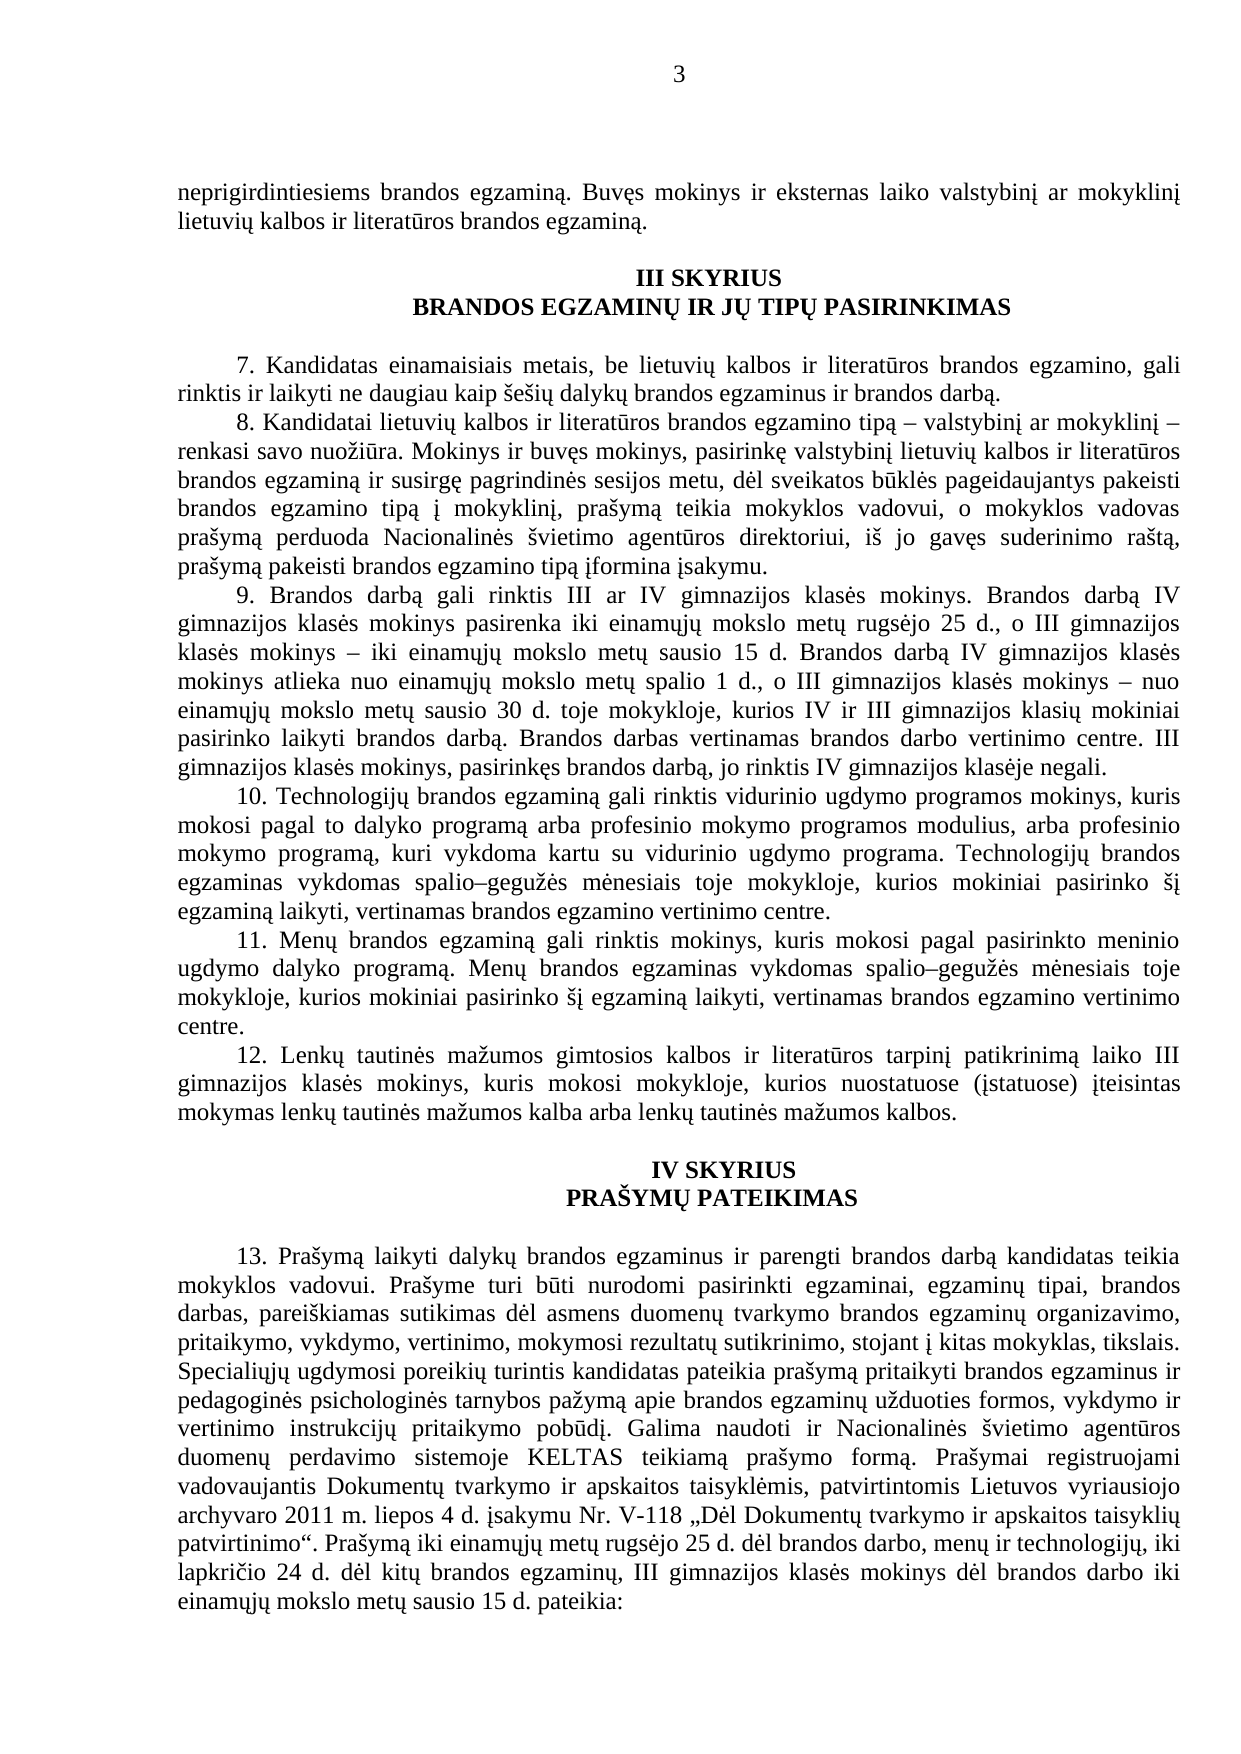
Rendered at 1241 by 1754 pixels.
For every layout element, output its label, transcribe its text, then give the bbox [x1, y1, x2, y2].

text neprigirdintiesiems brandos egzaminą. Buvęs mokinys ir eksternas laiko valstybinį ar mokyklinį lietuvių kalbos ir literatūros brandos egzaminą. [177, 177, 1181, 235]
text PRAŠYMŲ PATEIKIMAS [177, 1183, 1181, 1212]
text 10. Technologijų brandos egzaminą gali rinktis vidurinio ugdymo programos mokinys, kuris mokosi pagal to dalyko programą arba profesinio mokymo programos modulius, arba profesinio mokymo programą, kuri vykdoma kartu su vidurinio ugdymo programa. Technologijų brandos egzaminas vykdomas spalio–gegužės mėnesiais toje mokykloje, kurios mokiniai pasirinko šį egzaminą laikyti, vertinamas brandos egzamino vertinimo centre. [177, 781, 1181, 925]
text III SKYRIUS [177, 263, 1181, 292]
text 11. Menų brandos egzaminą gali rinktis mokinys, kuris mokosi pagal pasirinkto meninio ugdymo dalyko programą. Menų brandos egzaminas vykdomas spalio–gegužės mėnesiais toje mokykloje, kurios mokiniai pasirinko šį egzaminą laikyti, vertinamas brandos egzamino vertinimo centre. [177, 925, 1181, 1040]
text 9. Brandos darbą gali rinktis III ar IV gimnazijos klasės mokinys. Brandos darbą IV gimnazijos klasės mokinys pasirenka iki einamųjų mokslo metų rugsėjo 25 d., o III gimnazijos klasės mokinys – iki einamųjų mokslo metų sausio 15 d. Brandos darbą IV gimnazijos klasės mokinys atlieka nuo einamųjų mokslo metų spalio 1 d., o III gimnazijos klasės mokinys – nuo einamųjų mokslo metų sausio 30 d. toje mokykloje, kurios IV ir III gimnazijos klasių mokiniai pasirinko laikyti brandos darbą. Brandos darbas vertinamas brandos darbo vertinimo centre. III gimnazijos klasės mokinys, pasirinkęs brandos darbą, jo rinktis IV gimnazijos klasėje negali. [177, 580, 1181, 781]
text 8. Kandidatai lietuvių kalbos ir literatūros brandos egzamino tipą – valstybinį ar mokyklinį – renkasi savo nuožiūra. Mokinys ir buvęs mokinys, pasirinkę valstybinį lietuvių kalbos ir literatūros brandos egzaminą ir susirgę pagrindinės sesijos metu, dėl sveikatos būklės pageidaujantys pakeisti brandos egzamino tipą į mokyklinį, prašymą teikia mokyklos vadovui, o mokyklos vadovas prašymą perduoda Nacionalinės švietimo agentūros direktoriui, iš jo gavęs suderinimo raštą, prašymą pakeisti brandos egzamino tipą įformina įsakymu. [177, 407, 1181, 580]
text 12. Lenkų tautinės mažumos gimtosios kalbos ir literatūros tarpinį patikrinimą laiko III gimnazijos klasės mokinys, kuris mokosi mokykloje, kurios nuostatuose (įstatuose) įteisintas mokymas lenkų tautinės mažumos kalba arba lenkų tautinės mažumos kalbos. [177, 1040, 1181, 1126]
text BRANDOS EGZAMINŲ IR JŲ TIPŲ PASIRINKIMAS [177, 292, 1181, 321]
text 13. Prašymą laikyti dalykų brandos egzaminus ir parengti brandos darbą kandidatas teikia mokyklos vadovui. Prašyme turi būti nurodomi pasirinkti egzaminai, egzaminų tipai, brandos darbas, pareiškiamas sutikimas dėl asmens duomenų tvarkymo brandos egzaminų organizavimo, pritaikymo, vykdymo, vertinimo, mokymosi rezultatų sutikrinimo, stojant į kitas mokyklas, tikslais. Specialiųjų ugdymosi poreikių turintis kandidatas pateikia prašymą pritaikyti brandos egzaminus ir pedagoginės psichologinės tarnybos pažymą apie brandos egzaminų užduoties formos, vykdymo ir vertinimo instrukcijų pritaikymo pobūdį. Galima naudoti ir Nacionalinės švietimo agentūros duomenų perdavimo sistemoje KELTAS teikiamą prašymo formą. Prašymai registruojami vadovaujantis Dokumentų tvarkymo ir apskaitos taisyklėmis, patvirtintomis Lietuvos vyriausiojo archyvaro 2011 m. liepos 4 d. įsakymu Nr. V-118 „Dėl Dokumentų tvarkymo ir apskaitos taisyklių patvirtinimo“. Prašymą iki einamųjų metų rugsėjo 25 d. dėl brandos darbo, menų ir technologijų, iki lapkričio 24 d. dėl kitų brandos egzaminų, III gimnazijos klasės mokinys dėl brandos darbo iki einamųjų mokslo metų sausio 15 d. pateikia: [177, 1241, 1181, 1615]
text 7. Kandidatas einamaisiais metais, be lietuvių kalbos ir literatūros brandos egzamino, gali rinktis ir laikyti ne daugiau kaip šešių dalykų brandos egzaminus ir brandos darbą. [177, 350, 1181, 407]
text IV SKYRIUS [177, 1155, 1181, 1183]
